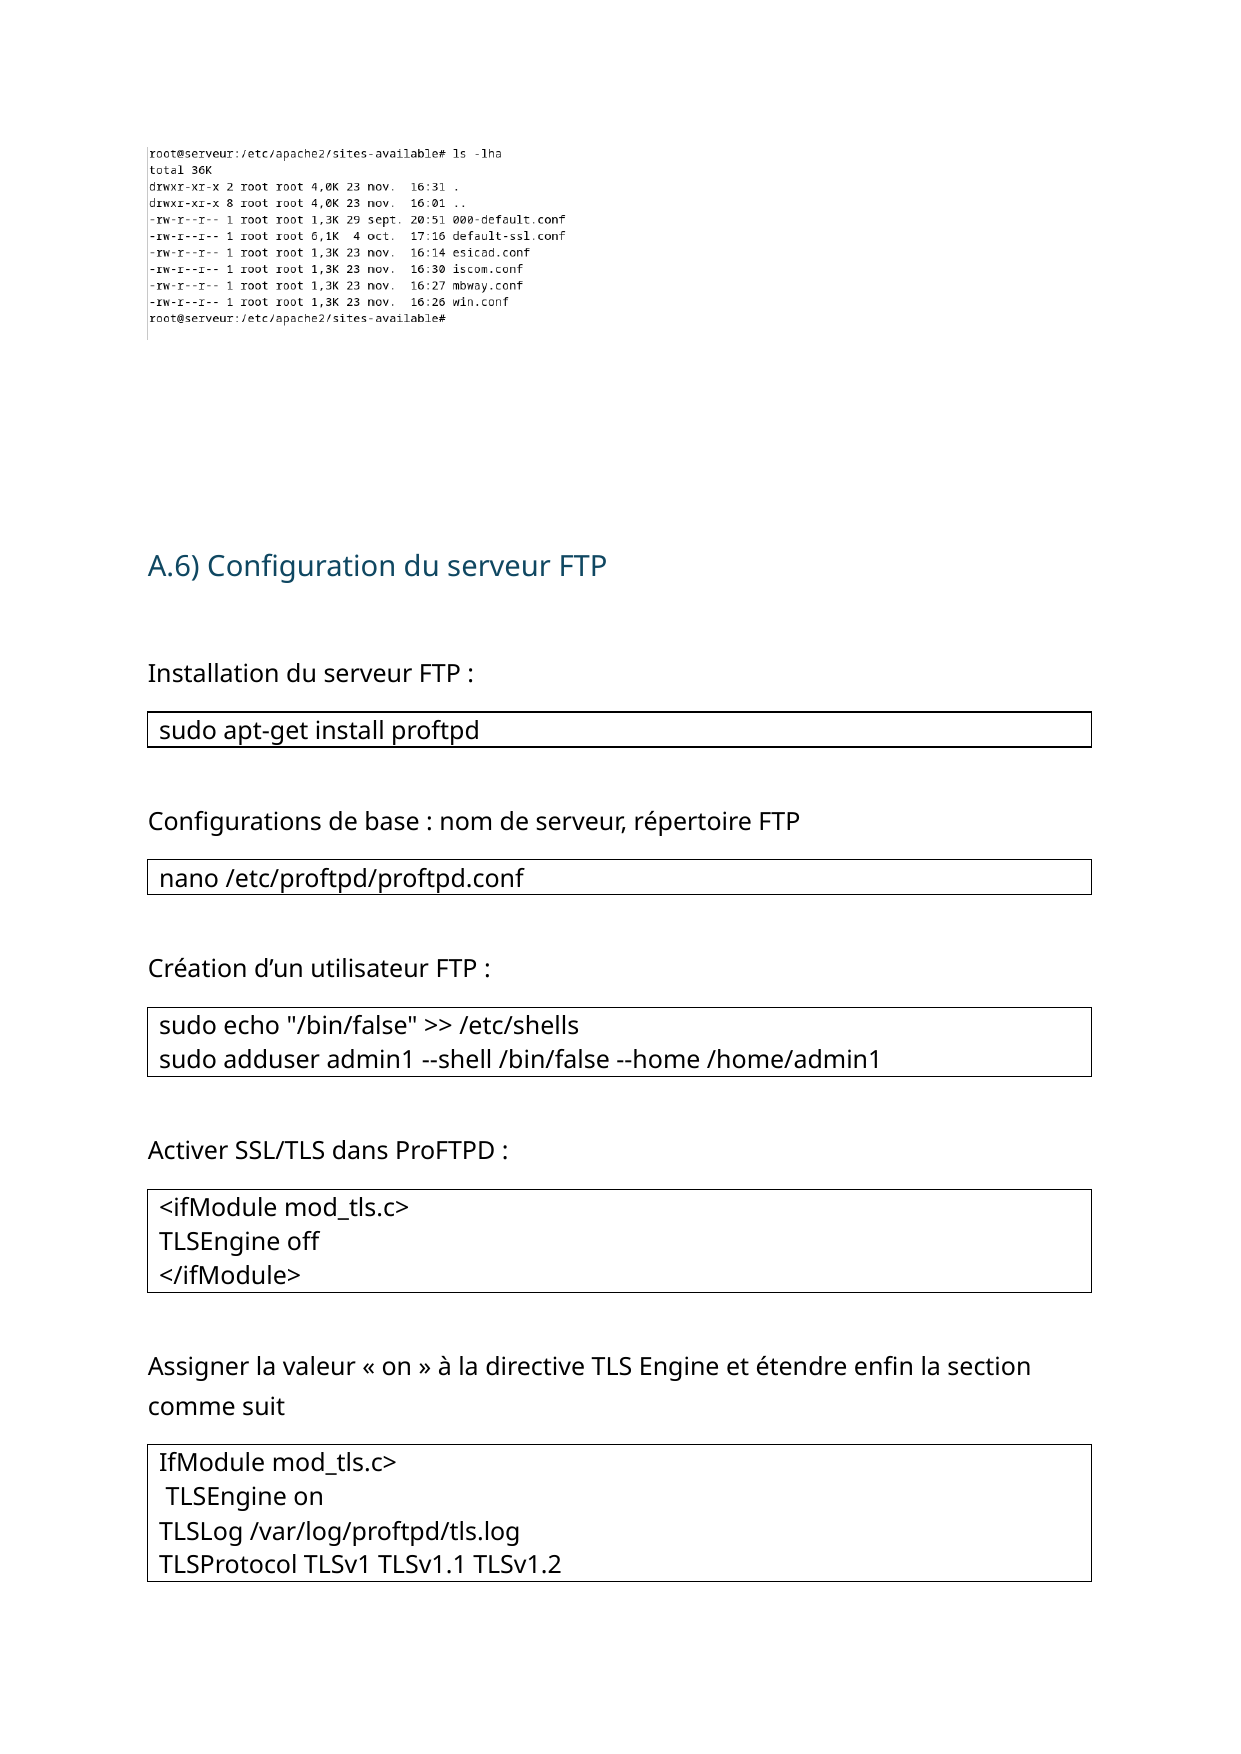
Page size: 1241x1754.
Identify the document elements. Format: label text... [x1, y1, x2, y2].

table_header sudo apt-get install proftpd [148, 713, 1091, 746]
text Création d’un utilisateur FTP : [148, 951, 1093, 985]
table_header <ifModule mod_tls.c> TLSEngine off </ifModule> [148, 1190, 1091, 1292]
table_header nano /etc/proftpd/proftpd.conf [148, 860, 1091, 894]
table_header sudo echo "/bin/false" >> /etc/shells sudo adduser admin1 --shell /bin/false --home /home/admin1 [148, 1008, 1091, 1076]
text Configurations de base : nom de serveur, répertoire FTP [148, 803, 1093, 837]
text Installation du serveur FTP : [148, 656, 1093, 689]
text Activer SSL/TLS dans ProFTPD : [148, 1133, 1093, 1167]
subtitle A.6) Configuration du serveur FTP [148, 546, 1093, 585]
text Assigner la valeur « on » à la directive TLS Engine et étendre enfin la section comme suit [148, 1349, 1093, 1422]
table_header IfModule mod_tls.c> TLSEngine on TLSLog /var/log/proftpd/tls.log TLSProtocol TLSv1 TLSv1.1 TLSv1.2 [148, 1445, 1091, 1581]
